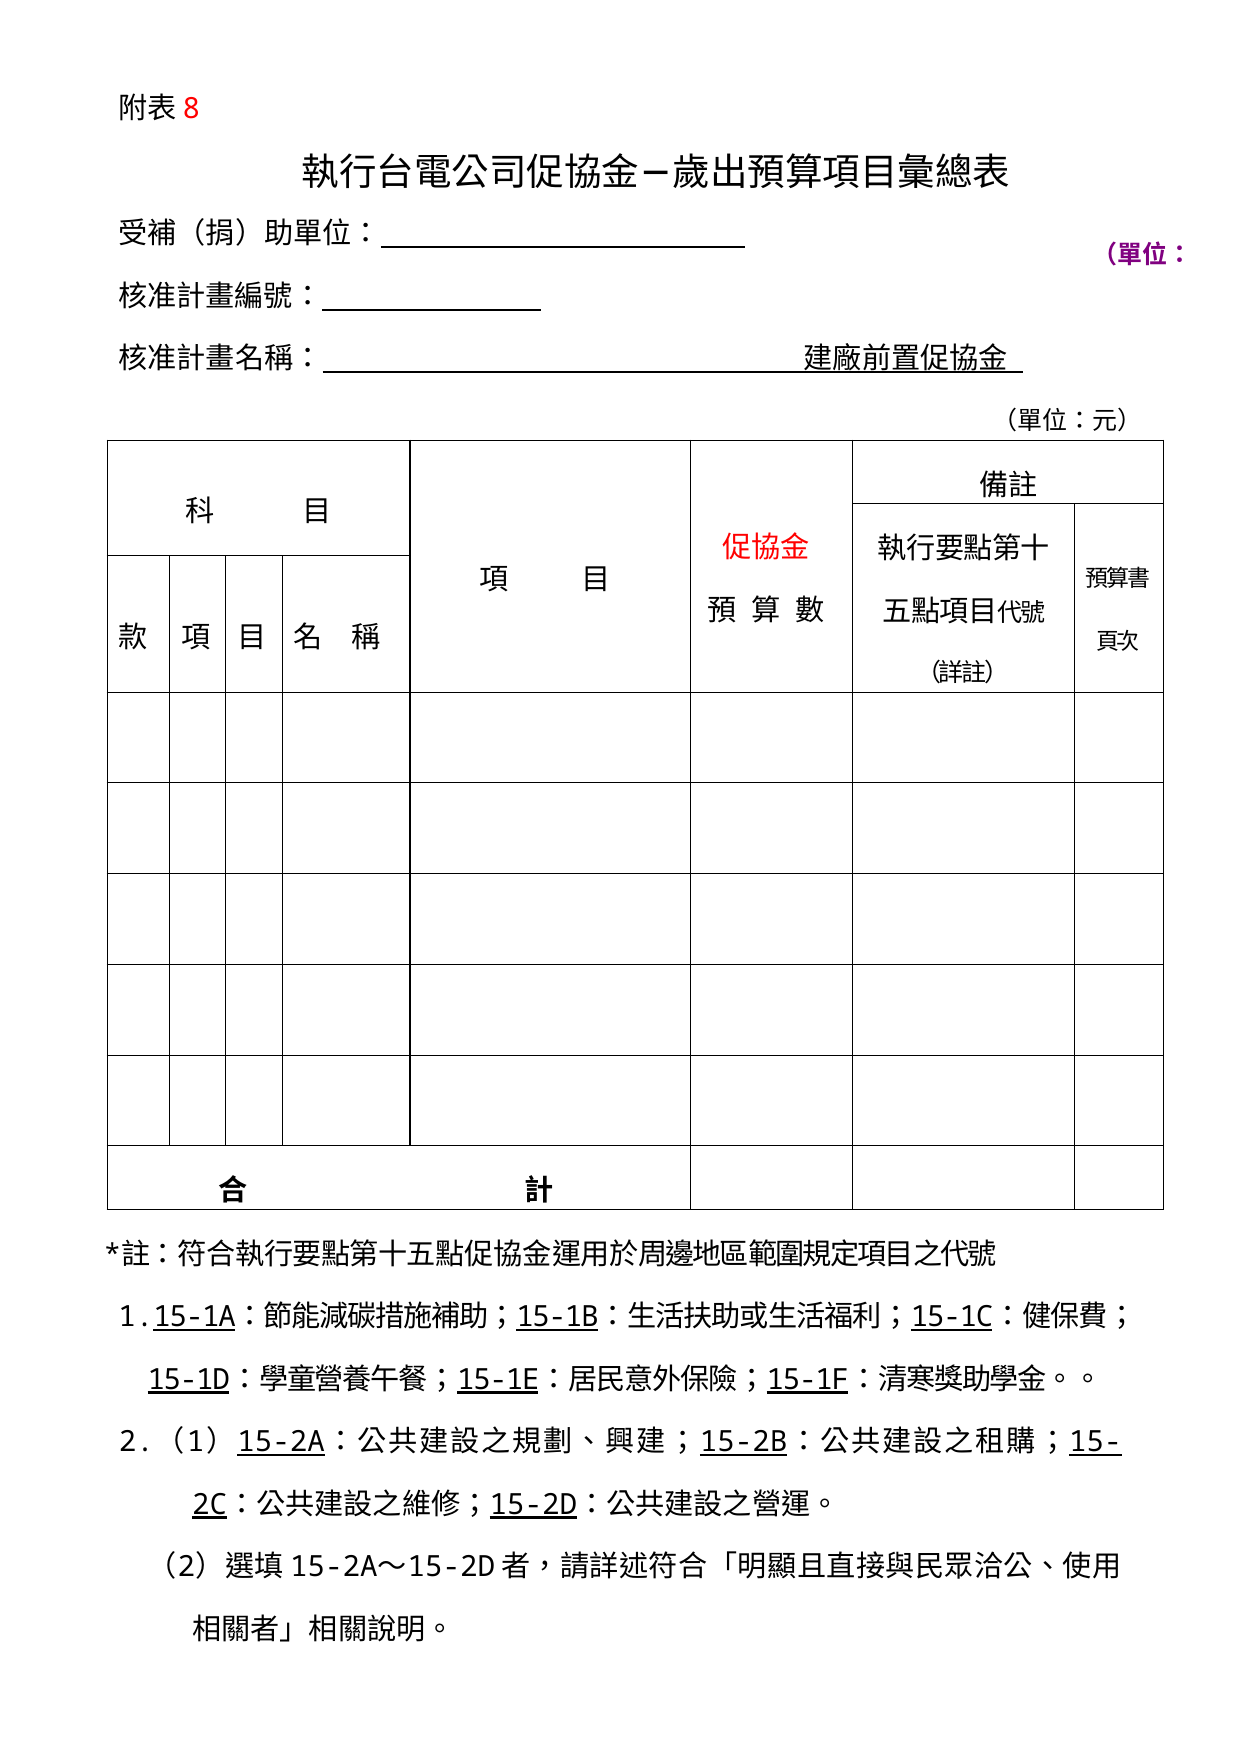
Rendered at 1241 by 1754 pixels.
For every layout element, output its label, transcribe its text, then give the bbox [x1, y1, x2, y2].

table_cell [853, 1146, 1074, 1209]
text 15-1D：學童營養午餐；15-1E：居民意外保險；15-1F：清寒獎助學金。。 [145, 1335, 1122, 1397]
text （單位：元） [729, 377, 1193, 439]
table_cell [170, 1056, 225, 1145]
text 核准計畫編號： [118, 252, 1190, 314]
table_cell [1075, 1056, 1163, 1145]
table_cell [226, 693, 282, 782]
table_cell 目 [226, 556, 282, 692]
table_header 科 目 [108, 441, 409, 555]
table_cell [411, 874, 690, 964]
table_cell [691, 965, 852, 1054]
table_cell 名 稱 [283, 556, 409, 692]
table_cell 項 [170, 556, 225, 692]
table_cell [1075, 1146, 1163, 1209]
table_cell 預算書 頁次 [1075, 504, 1163, 692]
table_cell [108, 693, 169, 782]
table_cell [170, 965, 225, 1054]
table_cell [1075, 693, 1163, 782]
table_cell [1075, 874, 1163, 964]
table_cell [411, 693, 690, 782]
table_cell [691, 1146, 852, 1209]
table_cell [691, 783, 852, 873]
text 受補（捐）助單位： [118, 189, 1240, 283]
table_cell 款 [108, 556, 169, 692]
table_cell [226, 874, 282, 964]
table_header 項 目 [411, 441, 690, 692]
table_cell [170, 874, 225, 964]
table_cell [283, 783, 409, 873]
table_cell [108, 1056, 169, 1145]
table_cell [853, 693, 1074, 782]
table_cell 執行要點第十五點項目代號（詳註） [853, 504, 1074, 692]
table_cell [170, 783, 225, 873]
table_cell [283, 693, 409, 782]
table_cell [411, 1056, 690, 1145]
table_cell [691, 1056, 852, 1145]
table_cell [108, 874, 169, 964]
text 2.（1）15-2A：公共建設之規劃、興建；15-2B：公共建設之租購；15-2C：公共建設之維修；15-2D：公共建設之營運。 [119, 1397, 1122, 1522]
table_cell [853, 783, 1074, 873]
table_cell [853, 965, 1074, 1054]
table_cell [691, 693, 852, 782]
table_cell [226, 1056, 282, 1145]
table_cell [853, 874, 1074, 964]
table_cell [226, 965, 282, 1054]
table_cell [411, 783, 690, 873]
table_cell [853, 1056, 1074, 1145]
text 核准計畫名稱： 建廠前置促協金 [118, 314, 1176, 377]
text （2）選填15-2A～15-2D者，請詳述符合「明顯且直接與民眾洽公、使用相關者」相關說明。 [148, 1522, 1122, 1647]
table_cell [283, 874, 409, 964]
table_cell [411, 965, 690, 1054]
table_header 備註 [853, 441, 1163, 503]
table_header 促協金 預 算 數 [691, 441, 852, 692]
text *註：符合執行要點第十五點促協金運用於周邊地區範圍規定項目之代號 [103, 1210, 1158, 1272]
table_cell 合 計 [108, 1146, 690, 1209]
table_cell [1075, 965, 1163, 1054]
table_cell [283, 1056, 409, 1145]
text 執行台電公司促協金－歲出預算項目彙總表 [118, 127, 1193, 189]
table_cell [691, 874, 852, 964]
table_cell [108, 783, 169, 873]
table_cell [226, 783, 282, 873]
text 1.15-1A：節能減碳措施補助；15-1B：生活扶助或生活福利；15-1C：健保費； [118, 1272, 1122, 1335]
text （單位：元） [1093, 234, 1225, 275]
table_cell [1075, 783, 1163, 873]
text 附表8 [118, 64, 1122, 127]
table_cell [108, 965, 169, 1054]
table_cell [170, 693, 225, 782]
table_cell [283, 965, 409, 1054]
